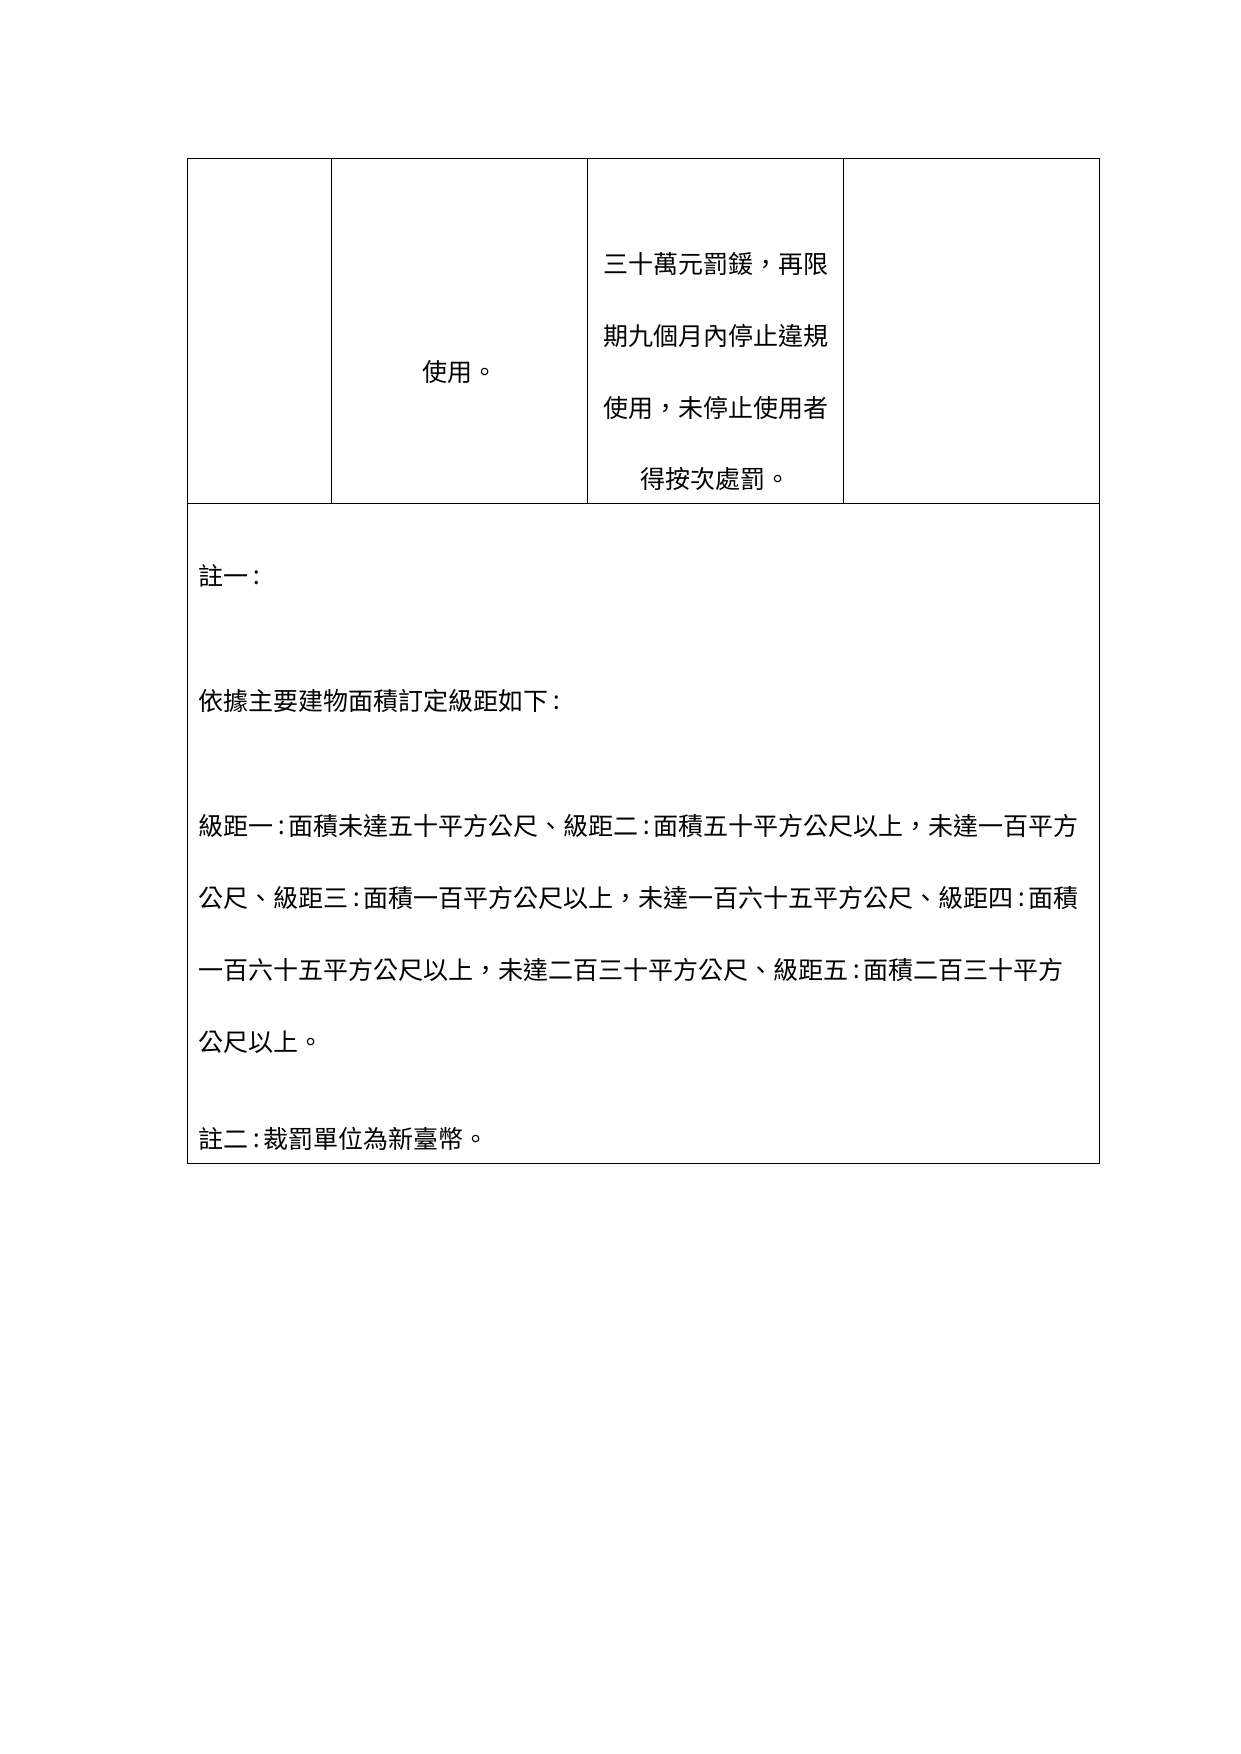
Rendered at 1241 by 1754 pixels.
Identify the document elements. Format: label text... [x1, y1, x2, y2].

table_cell [188, 159, 331, 503]
table_cell 註一: 依據主要建物面積訂定級距如下: 級距一:面積未達五十平方公尺、級距二:面積五十平方公尺以上，未達一百平方公尺、級距三:面積一百平方公尺以上，未達一百六十五平方公尺、級距四:面積一百六十五平方公尺以上，未達二百三十平方公尺、級距五:面積二百三十平方公尺以上。 註二:裁罰單位為新臺幣。 [188, 504, 1099, 1162]
table_cell 使用。 [332, 159, 587, 503]
table_cell [844, 159, 1099, 503]
table_cell 三十萬元罰鍰，再限期九個月內停止違規使用，未停止使用者得按次處罰。 [588, 159, 843, 503]
